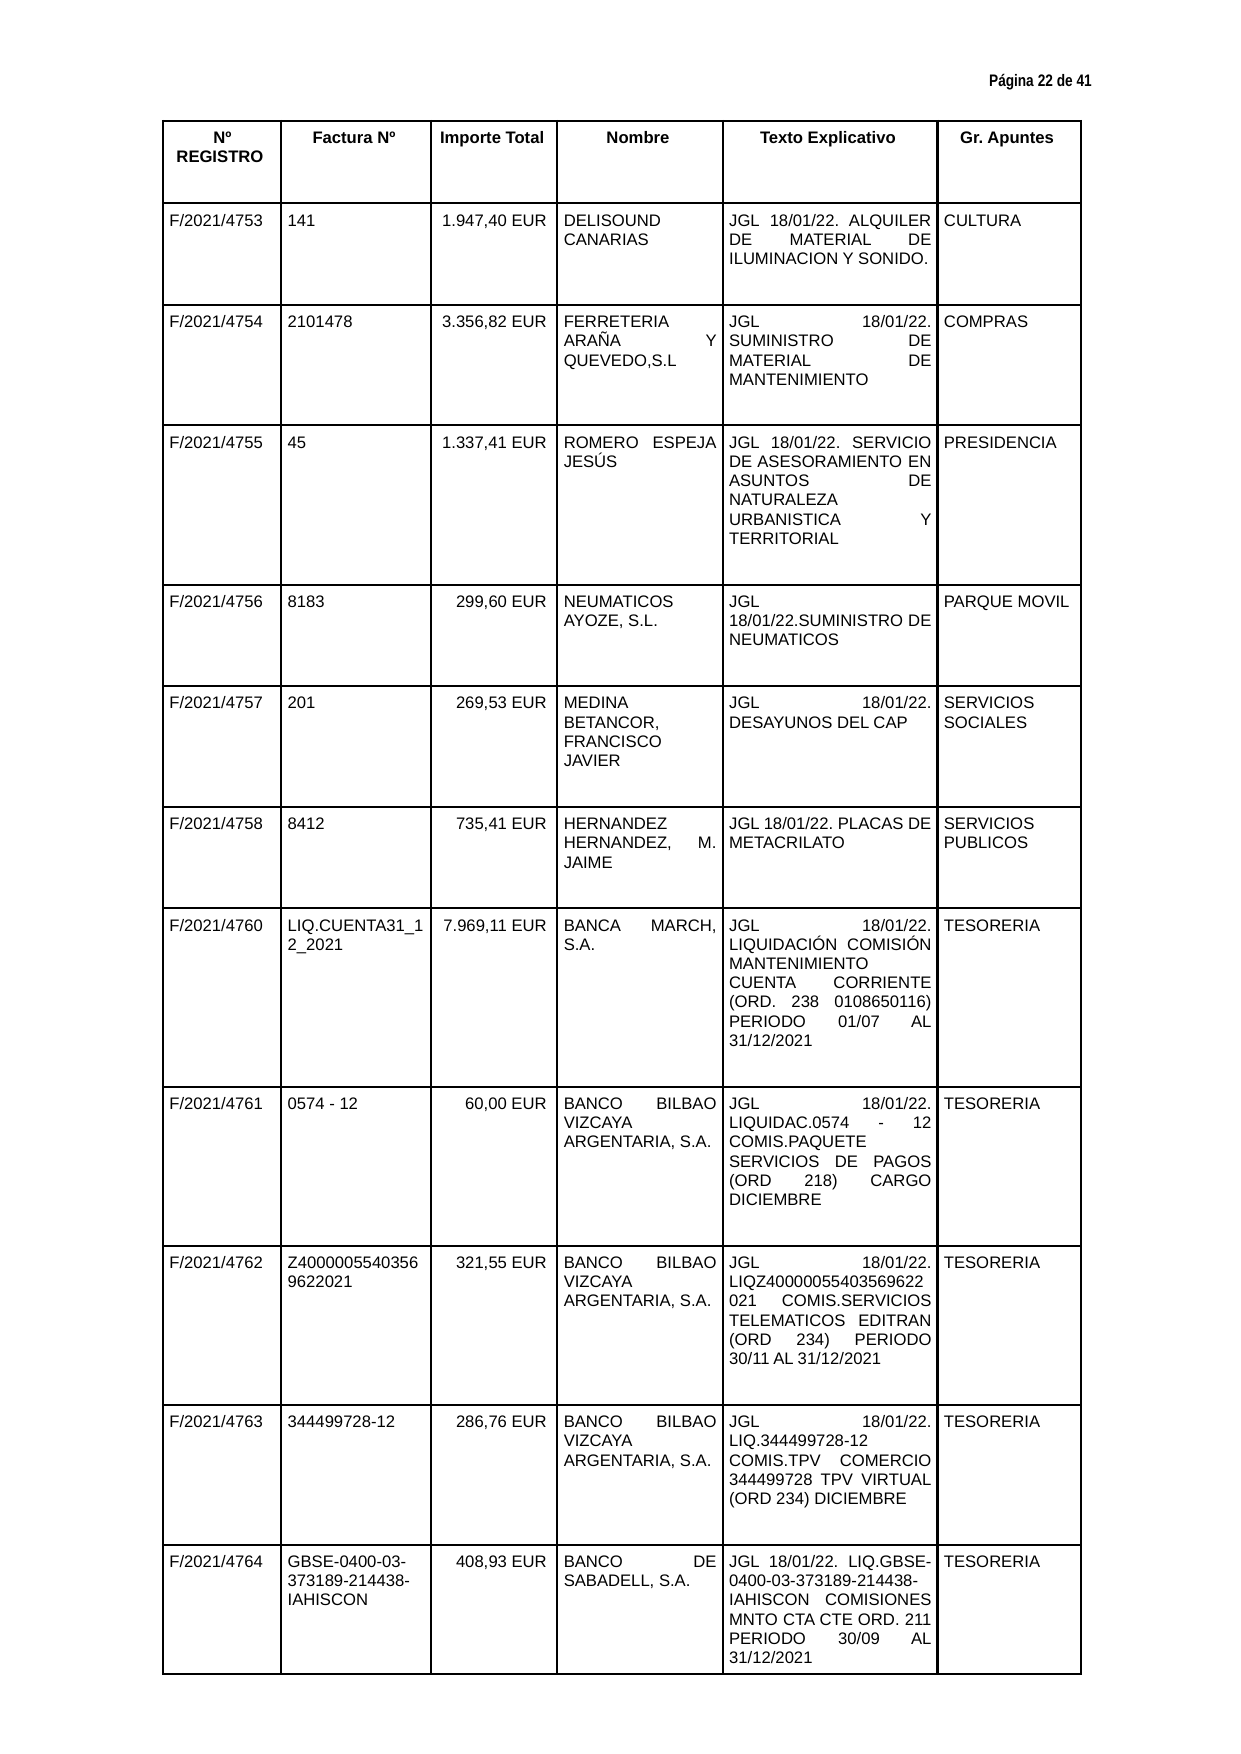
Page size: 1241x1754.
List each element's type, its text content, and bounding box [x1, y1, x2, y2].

table_cell BANCO BILBAO VIZCAYA ARGENTARIA, S.A. [558, 1247, 722, 1404]
table_cell TESORERIA [939, 1247, 1080, 1404]
table_cell F/2021/4756 [164, 586, 280, 685]
table_cell TESORERIA [939, 1546, 1080, 1673]
table_cell F/2021/4763 [164, 1406, 280, 1543]
table_cell 201 [282, 687, 430, 806]
table_cell F/2021/4758 [164, 808, 280, 907]
table_header Texto Explicativo [724, 122, 936, 202]
table_cell JGL 18/01/22. PLACAS DE METACRILATO [724, 808, 936, 907]
table_cell 735,41 EUR [432, 808, 556, 907]
table_cell JGL 18/01/22. ALQUILER DE MATERIAL DE ILUMINACION Y SONIDO. [724, 204, 936, 304]
table_cell JGL 18/01/22. SUMINISTRO DE MATERIAL DE MANTENIMIENTO [724, 306, 936, 424]
table_cell FERRETERIA ARAÑA Y QUEVEDO,S.L [558, 306, 722, 424]
table_cell JGL 18/01/22. LIQUIDACIÓN COMISIÓN MANTENIMIENTO CUENTA CORRIENTE (ORD. 238 0108650116) PERIODO 01/07 AL 31/12/2021 [724, 909, 936, 1086]
table_cell 8412 [282, 808, 430, 907]
table_cell F/2021/4764 [164, 1546, 280, 1673]
table_cell ROMERO ESPEJA JESÚS [558, 426, 722, 583]
table_cell DELISOUND CANARIAS [558, 204, 722, 304]
table_cell PRESIDENCIA [939, 426, 1080, 583]
table_header Gr. Apuntes [939, 122, 1080, 202]
table_cell SERVICIOS SOCIALES [939, 687, 1080, 806]
table_cell JGL 18/01/22. SERVICIO DE ASESORAMIENTO EN ASUNTOS DE NATURALEZA URBANISTICA Y TERRITORIAL [724, 426, 936, 583]
table_cell 286,76 EUR [432, 1406, 556, 1543]
table_cell 321,55 EUR [432, 1247, 556, 1404]
table_cell F/2021/4753 [164, 204, 280, 304]
table_cell TESORERIA [939, 909, 1080, 1086]
table_cell BANCO BILBAO VIZCAYA ARGENTARIA, S.A. [558, 1088, 722, 1244]
table_cell MEDINA BETANCOR, FRANCISCO JAVIER [558, 687, 722, 806]
table_cell BANCO DE SABADELL, S.A. [558, 1546, 722, 1673]
table_cell F/2021/4761 [164, 1088, 280, 1244]
table_cell 344499728-12 [282, 1406, 430, 1543]
table_cell JGL 18/01/22. LIQUIDAC.0574 - 12 COMIS.PAQUETE SERVICIOS DE PAGOS (ORD 218) CARGO DICIEMBRE [724, 1088, 936, 1244]
table_cell 0574 - 12 [282, 1088, 430, 1244]
table_cell 3.356,82 EUR [432, 306, 556, 424]
table_cell 8183 [282, 586, 430, 685]
table_cell TESORERIA [939, 1406, 1080, 1543]
table_cell Z40000055403569622021 [282, 1247, 430, 1404]
table_cell 1.947,40 EUR [432, 204, 556, 304]
table_cell BANCA MARCH, S.A. [558, 909, 722, 1086]
table_cell 45 [282, 426, 430, 583]
table_cell BANCO BILBAO VIZCAYA ARGENTARIA, S.A. [558, 1406, 722, 1543]
table_cell TESORERIA [939, 1088, 1080, 1244]
table_cell 141 [282, 204, 430, 304]
table_cell F/2021/4757 [164, 687, 280, 806]
table_header Importe Total [432, 122, 556, 202]
table_header Nº REGISTRO [164, 122, 280, 202]
table_cell COMPRAS [939, 306, 1080, 424]
table_cell 408,93 EUR [432, 1546, 556, 1673]
table_cell 7.969,11 EUR [432, 909, 556, 1086]
table_cell JGL 18/01/22.SUMINISTRO DE NEUMATICOS [724, 586, 936, 685]
table_cell 60,00 EUR [432, 1088, 556, 1244]
table_header Nombre [558, 122, 722, 202]
table_cell CULTURA [939, 204, 1080, 304]
table_cell JGL 18/01/22. DESAYUNOS DEL CAP [724, 687, 936, 806]
table_cell NEUMATICOS AYOZE, S.L. [558, 586, 722, 685]
table_cell F/2021/4755 [164, 426, 280, 583]
table_cell 269,53 EUR [432, 687, 556, 806]
table_cell LIQ.CUENTA31_12_2021 [282, 909, 430, 1086]
table_header Factura Nº [282, 122, 430, 202]
table_cell 2101478 [282, 306, 430, 424]
table_cell GBSE-0400-03-373189-214438-IAHISCON [282, 1546, 430, 1673]
table_cell F/2021/4762 [164, 1247, 280, 1404]
table_cell 299,60 EUR [432, 586, 556, 685]
table_cell PARQUE MOVIL [939, 586, 1080, 685]
table_cell F/2021/4760 [164, 909, 280, 1086]
table_cell JGL 18/01/22. LIQ.344499728-12 COMIS.TPV COMERCIO 344499728 TPV VIRTUAL (ORD 234) DICIEMBRE [724, 1406, 936, 1543]
table_cell JGL 18/01/22. LIQ.GBSE-0400-03-373189-214438-IAHISCON COMISIONES MNTO CTA CTE ORD. 211 PERIODO 30/09 AL 31/12/2021 [724, 1546, 936, 1673]
table_cell HERNANDEZ HERNANDEZ, M. JAIME [558, 808, 722, 907]
table_cell SERVICIOS PUBLICOS [939, 808, 1080, 907]
table_cell F/2021/4754 [164, 306, 280, 424]
table_cell JGL 18/01/22. LIQZ40000055403569622021 COMIS.SERVICIOS TELEMATICOS EDITRAN (ORD 234) PERIODO 30/11 AL 31/12/2021 [724, 1247, 936, 1404]
table_cell 1.337,41 EUR [432, 426, 556, 583]
